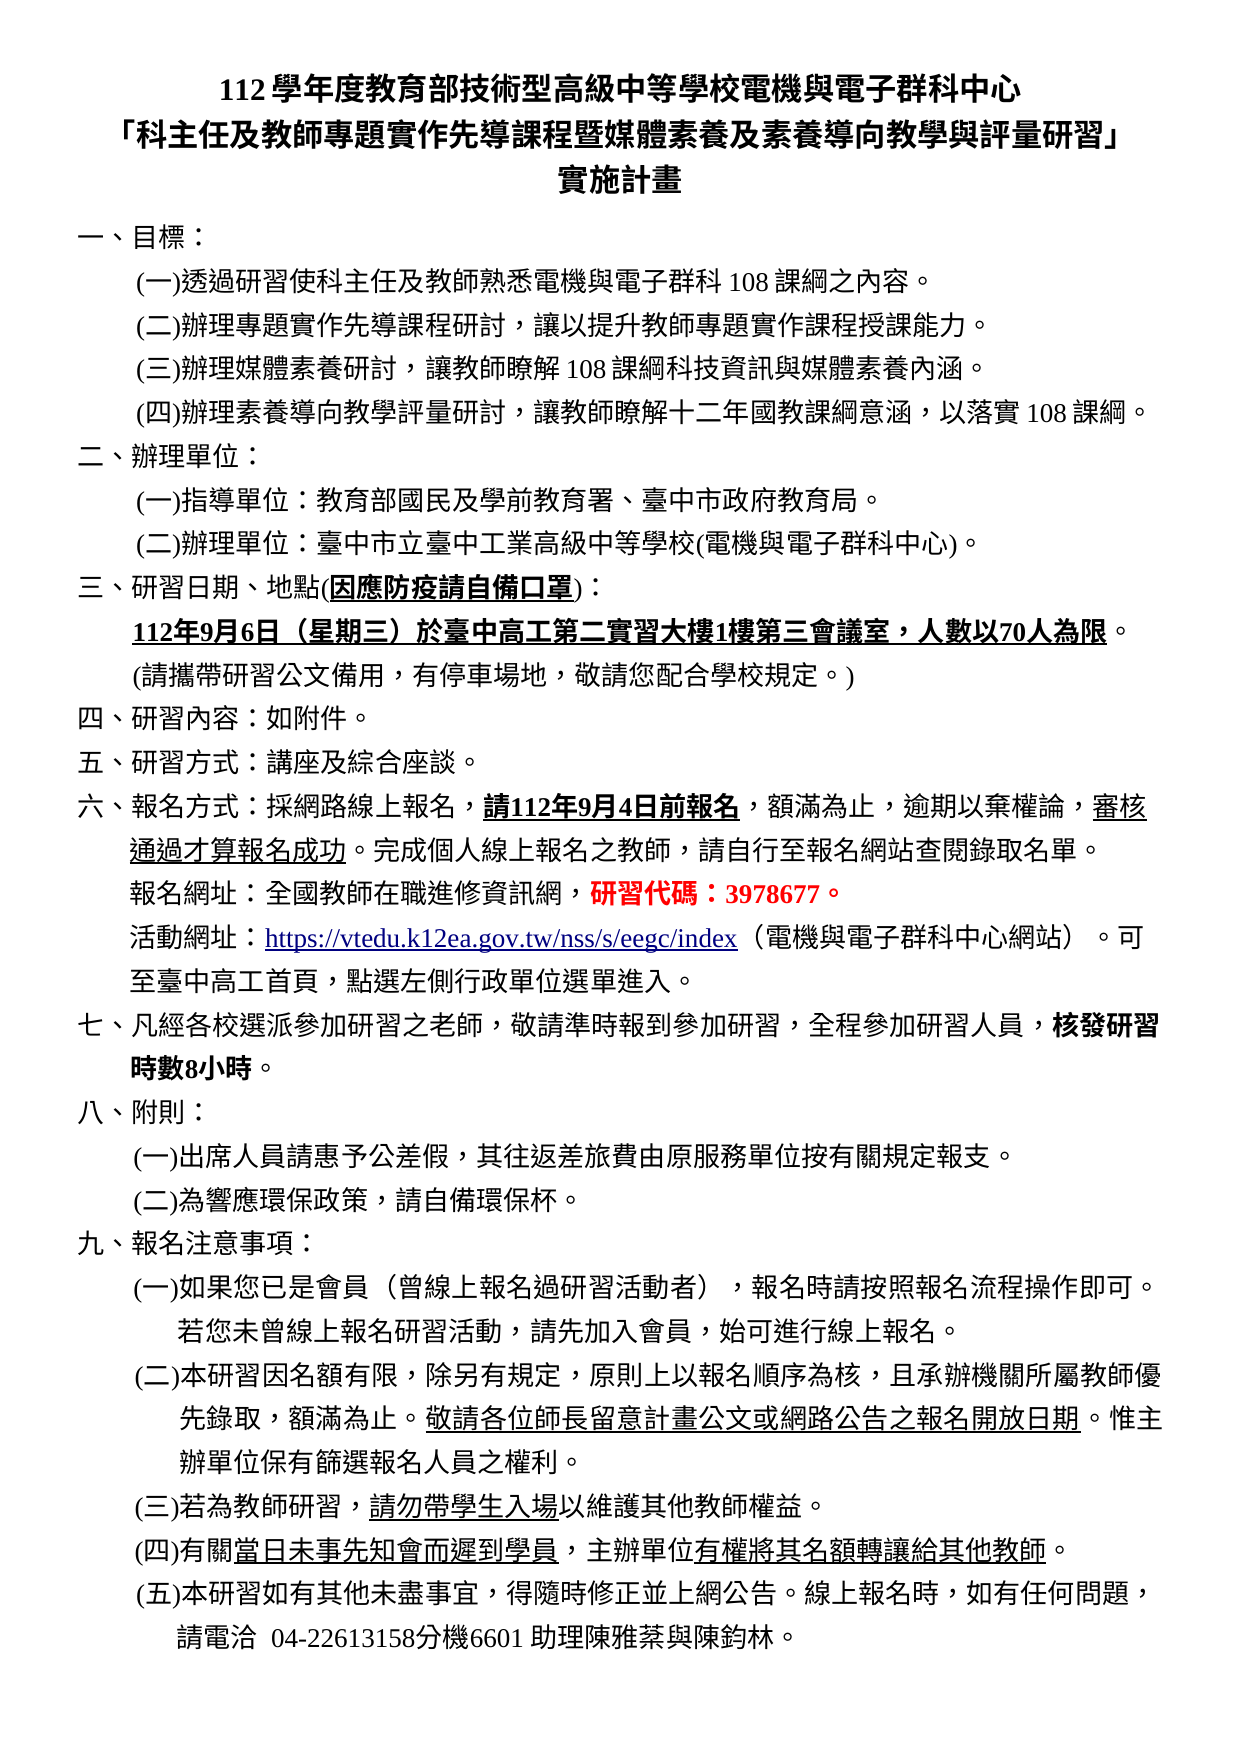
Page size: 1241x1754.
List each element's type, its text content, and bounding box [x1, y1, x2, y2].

text (一)如果您已是會員（曾線上報名過研習活動者），報名時請按照報名流程操作即可。若您未曾線上報名研習活動，請先加入會員，始可進行線上報名。 [133, 1263, 1163, 1350]
text 「科主任及教師專題實作先導課程暨媒體素養及素養導向教學與評量研習」 [77, 110, 1163, 155]
text 三、研習日期、地點(因應防疫請自備口罩)： [77, 563, 1163, 606]
text 112學年度教育部技術型高級中等學校電機與電子群科中心 [77, 64, 1163, 110]
text (四)有關當日未事先知會而遲到學員，主辦單位有權將其名額轉讓給其他教師。 [134, 1525, 1163, 1569]
text (三)若為教師研習，請勿帶學生入場以維護其他教師權益。 [134, 1481, 1163, 1525]
text 報名網址：全國教師在職進修資訊網，研習代碼：3978677。 [129, 869, 1163, 913]
text (二)為響應環保政策，請自備環保杯。 [133, 1175, 1163, 1219]
text (二)本研習因名額有限，除另有規定，原則上以報名順序為核，且承辦機關所屬教師優先錄取，額滿為止。敬請各位師長留意計畫公文或網路公告之報名開放日期。惟主辦單位保有篩選報名人員之權利。 [134, 1350, 1163, 1481]
text 112年9月6日（星期三）於臺中高工第二實習大樓1樓第三會議室，人數以70人為限。(請攜帶研習公文備用，有停車場地，敬請您配合學校規定。) [132, 606, 1163, 694]
text (二)辦理單位：臺中市立臺中工業高級中等學校(電機與電子群科中心)。 [136, 519, 1163, 563]
text (一)出席人員請惠予公差假，其往返差旅費由原服務單位按有關規定報支。 [133, 1131, 1163, 1175]
text 一、目標： [77, 213, 1163, 256]
text 六、報名方式：採網路線上報名，請112年9月4日前報名，額滿為止，逾期以棄權論，審核通過才算報名成功。完成個人線上報名之教師，請自行至報名網站查閱錄取名單。 [77, 781, 1163, 869]
text (一)指導單位：教育部國民及學前教育署、臺中市政府教育局。 [136, 475, 1163, 519]
text 八、附則： [77, 1088, 1163, 1131]
text (四)辦理素養導向教學評量研討，讓教師瞭解十二年國教課綱意涵，以落實108課綱。 [136, 388, 1163, 431]
text (一)透過研習使科主任及教師熟悉電機與電子群科108課綱之內容。 [136, 256, 1163, 300]
text (五)本研習如有其他未盡事宜，得隨時修正並上網公告。線上報名時，如有任何問題，請電洽 04-22613158分機6601 助理陳雅棻與陳鈞林。 [136, 1569, 1163, 1656]
text (三)辦理媒體素養研討，讓教師瞭解108課綱科技資訊與媒體素養內涵。 [136, 344, 1163, 388]
text 實施計畫 [77, 155, 1163, 200]
text 五、研習方式：講座及綜合座談。 [77, 738, 1163, 781]
text 活動網址：https://vtedu.k12ea.gov.tw/nss/s/eegc/index（電機與電子群科中心網站）。可至臺中高工首頁，點選左側行政單位選單進入。 [129, 913, 1163, 1000]
text 四、研習內容：如附件。 [77, 694, 1163, 738]
text (二)辦理專題實作先導課程研討，讓以提升教師專題實作課程授課能力。 [136, 300, 1163, 344]
text 二、辦理單位： [77, 431, 1163, 475]
text 九、報名注意事項： [77, 1219, 1163, 1263]
text 七、凡經各校選派參加研習之老師，敬請準時報到參加研習，全程參加研習人員，核發研習時數8小時。 [77, 1000, 1163, 1088]
